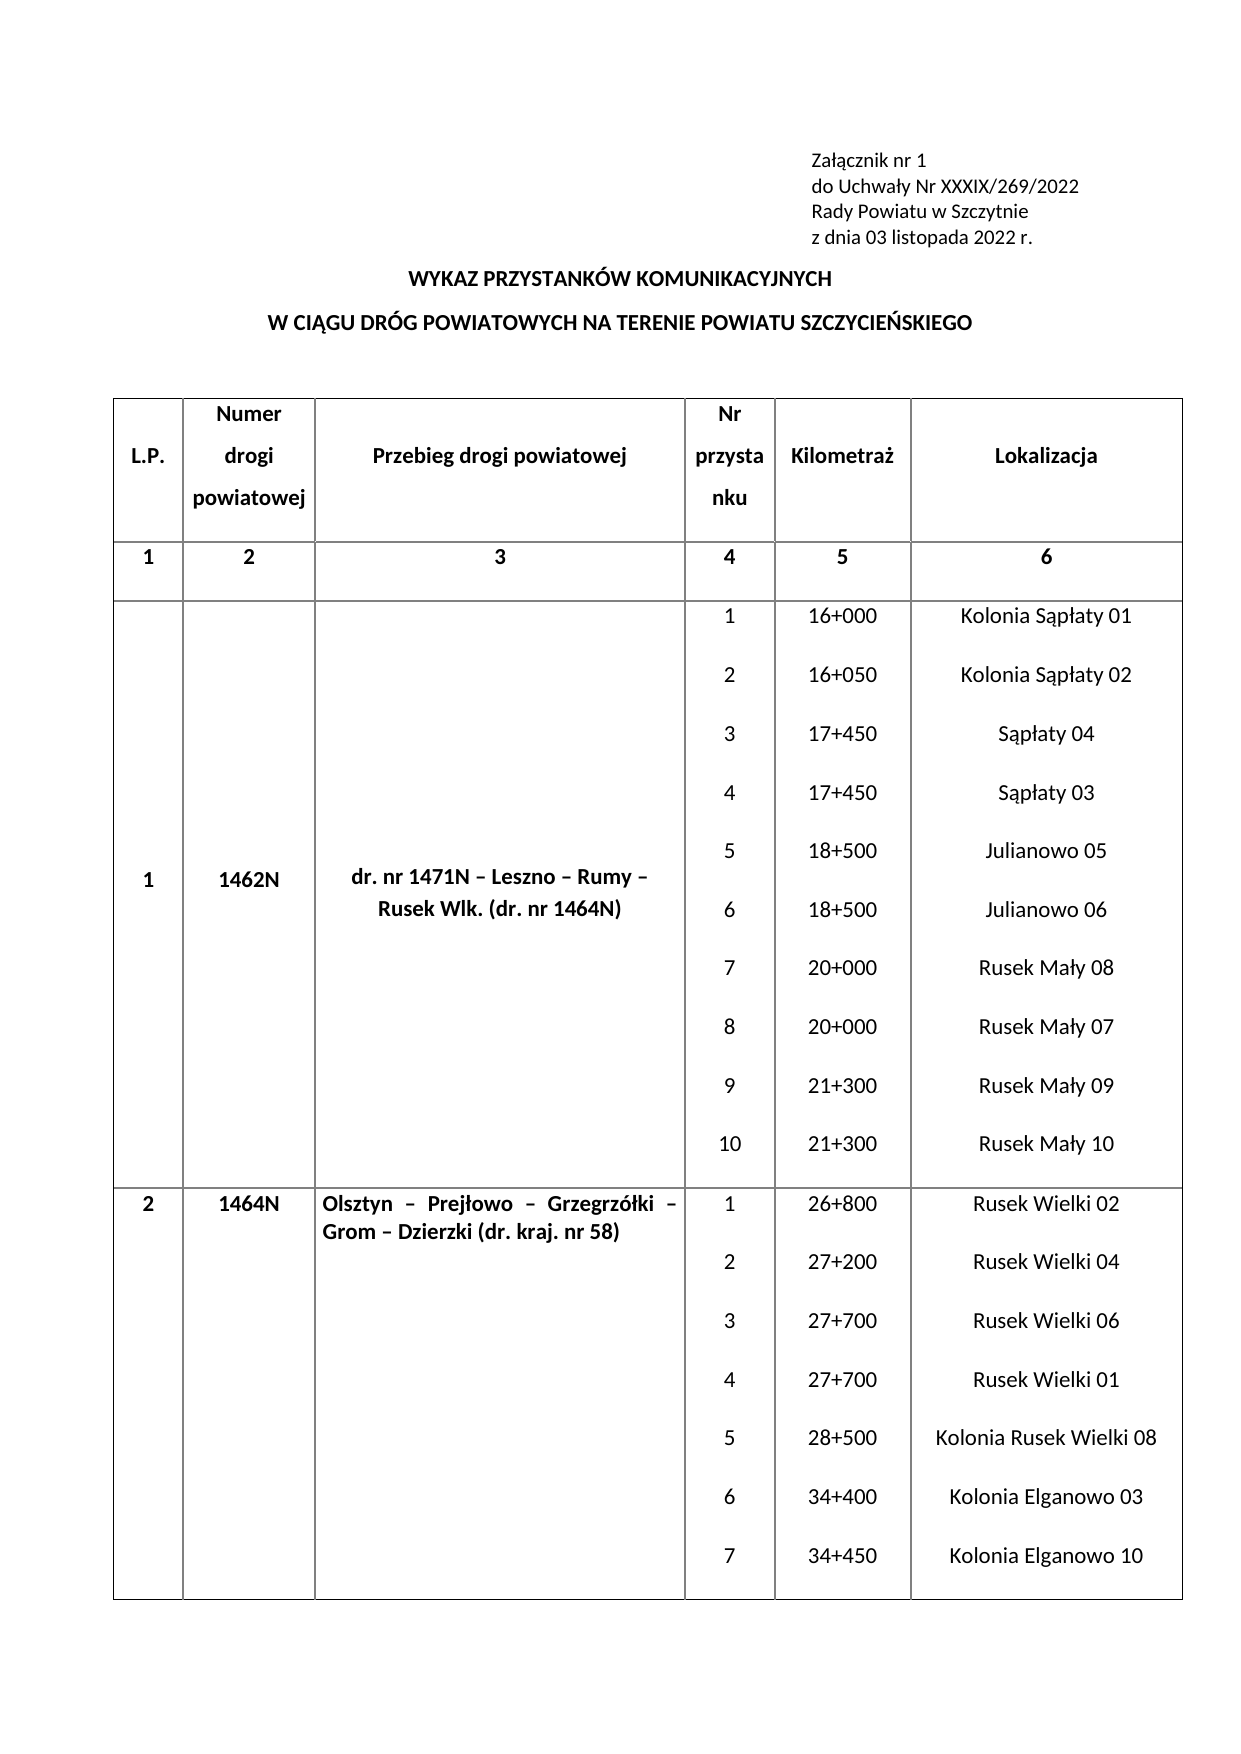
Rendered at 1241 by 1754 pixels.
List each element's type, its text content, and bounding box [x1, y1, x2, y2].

table_cell 1 2 3 4 5 6 7 [686, 1189, 774, 1598]
table_cell 1 [114, 602, 182, 1187]
table_header Kilometraż [776, 399, 910, 541]
text Rady Powiatu w Szczytnie [811, 198, 1093, 224]
table_cell 3 [316, 543, 684, 600]
table_header Przebieg drogi powiatowej [316, 399, 684, 541]
table_cell 6 [912, 543, 1182, 600]
table_header Numer drogi powiatowej [184, 399, 314, 541]
table_cell 1462N [184, 602, 314, 1187]
table_cell Rusek Wielki 02 Rusek Wielki 04 Rusek Wielki 06 Rusek Wielki 01 Kolonia Rusek Wielki 08 Kolonia Elganowo 03 Kolonia Elganowo 10 [912, 1189, 1182, 1598]
subtitle WYKAZ PRZYSTANKÓW KOMUNIKACYJNYCH [148, 264, 1093, 292]
table_cell 1464N [184, 1189, 314, 1598]
table_header Nr przystanku [686, 399, 774, 541]
table_cell 16+000 16+050 17+450 17+450 18+500 18+500 20+000 20+000 21+300 21+300 [776, 602, 910, 1187]
table_cell dr. nr 1471N – Leszno – Rumy – Rusek Wlk. (dr. nr 1464N) [316, 602, 684, 1187]
table_cell 1 2 3 4 5 6 7 8 9 10 [686, 602, 774, 1187]
table_cell 1 [114, 543, 182, 600]
table_cell 5 [776, 543, 910, 600]
table_cell Olsztyn – Prejłowo – Grzegrzółki – Grom – Dzierzki (dr. kraj. nr 58) [316, 1189, 684, 1598]
table_cell 4 [686, 543, 774, 600]
table_header Lokalizacja [912, 399, 1182, 541]
subtitle W CIĄGU DRÓG POWIATOWYCH NA TERENIE POWIATU SZCZYCIEŃSKIEGO [148, 308, 1093, 337]
table_cell 26+800 27+200 27+700 27+700 28+500 34+400 34+450 [776, 1189, 910, 1598]
subtitle Załącznik nr 1 [811, 148, 1093, 173]
text z dnia 03 listopada 2022 r. [811, 224, 1093, 249]
table_cell 2 [114, 1189, 182, 1598]
table_cell Kolonia Sąpłaty 01 Kolonia Sąpłaty 02 Sąpłaty 04 Sąpłaty 03 Julianowo 05 Julianowo 06 Rusek Mały 08 Rusek Mały 07 Rusek Mały 09 Rusek Mały 10 [912, 602, 1182, 1187]
table_cell 2 [184, 543, 314, 600]
table_header L.P. [114, 399, 182, 541]
text do Uchwały Nr XXXIX/269/2022 [811, 173, 1093, 198]
